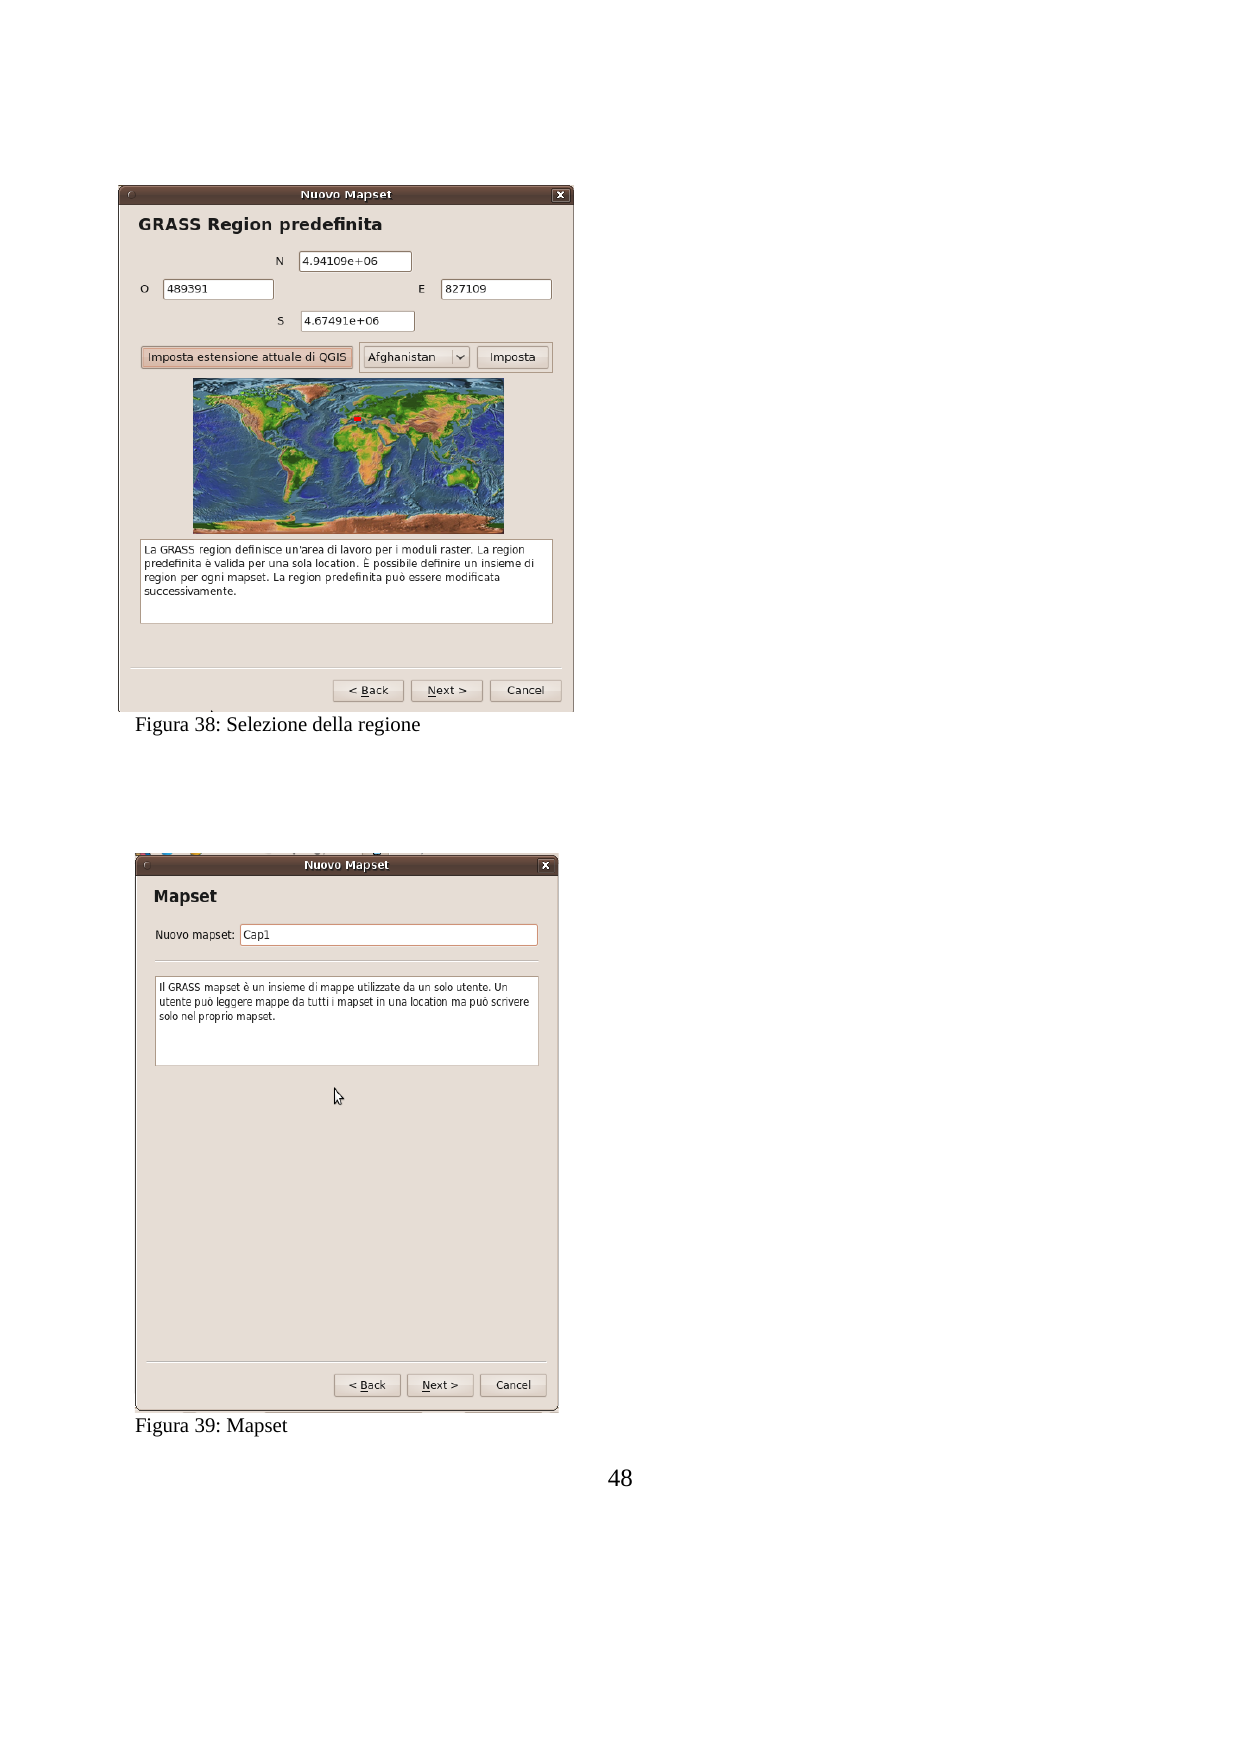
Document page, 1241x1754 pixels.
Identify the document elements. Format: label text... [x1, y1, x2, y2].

picture [118, 185, 574, 712]
text Figura 39: Mapset [135, 1413, 559, 1437]
picture [134, 853, 559, 1413]
text Figura 38: Selezione della regione [135, 712, 557, 736]
